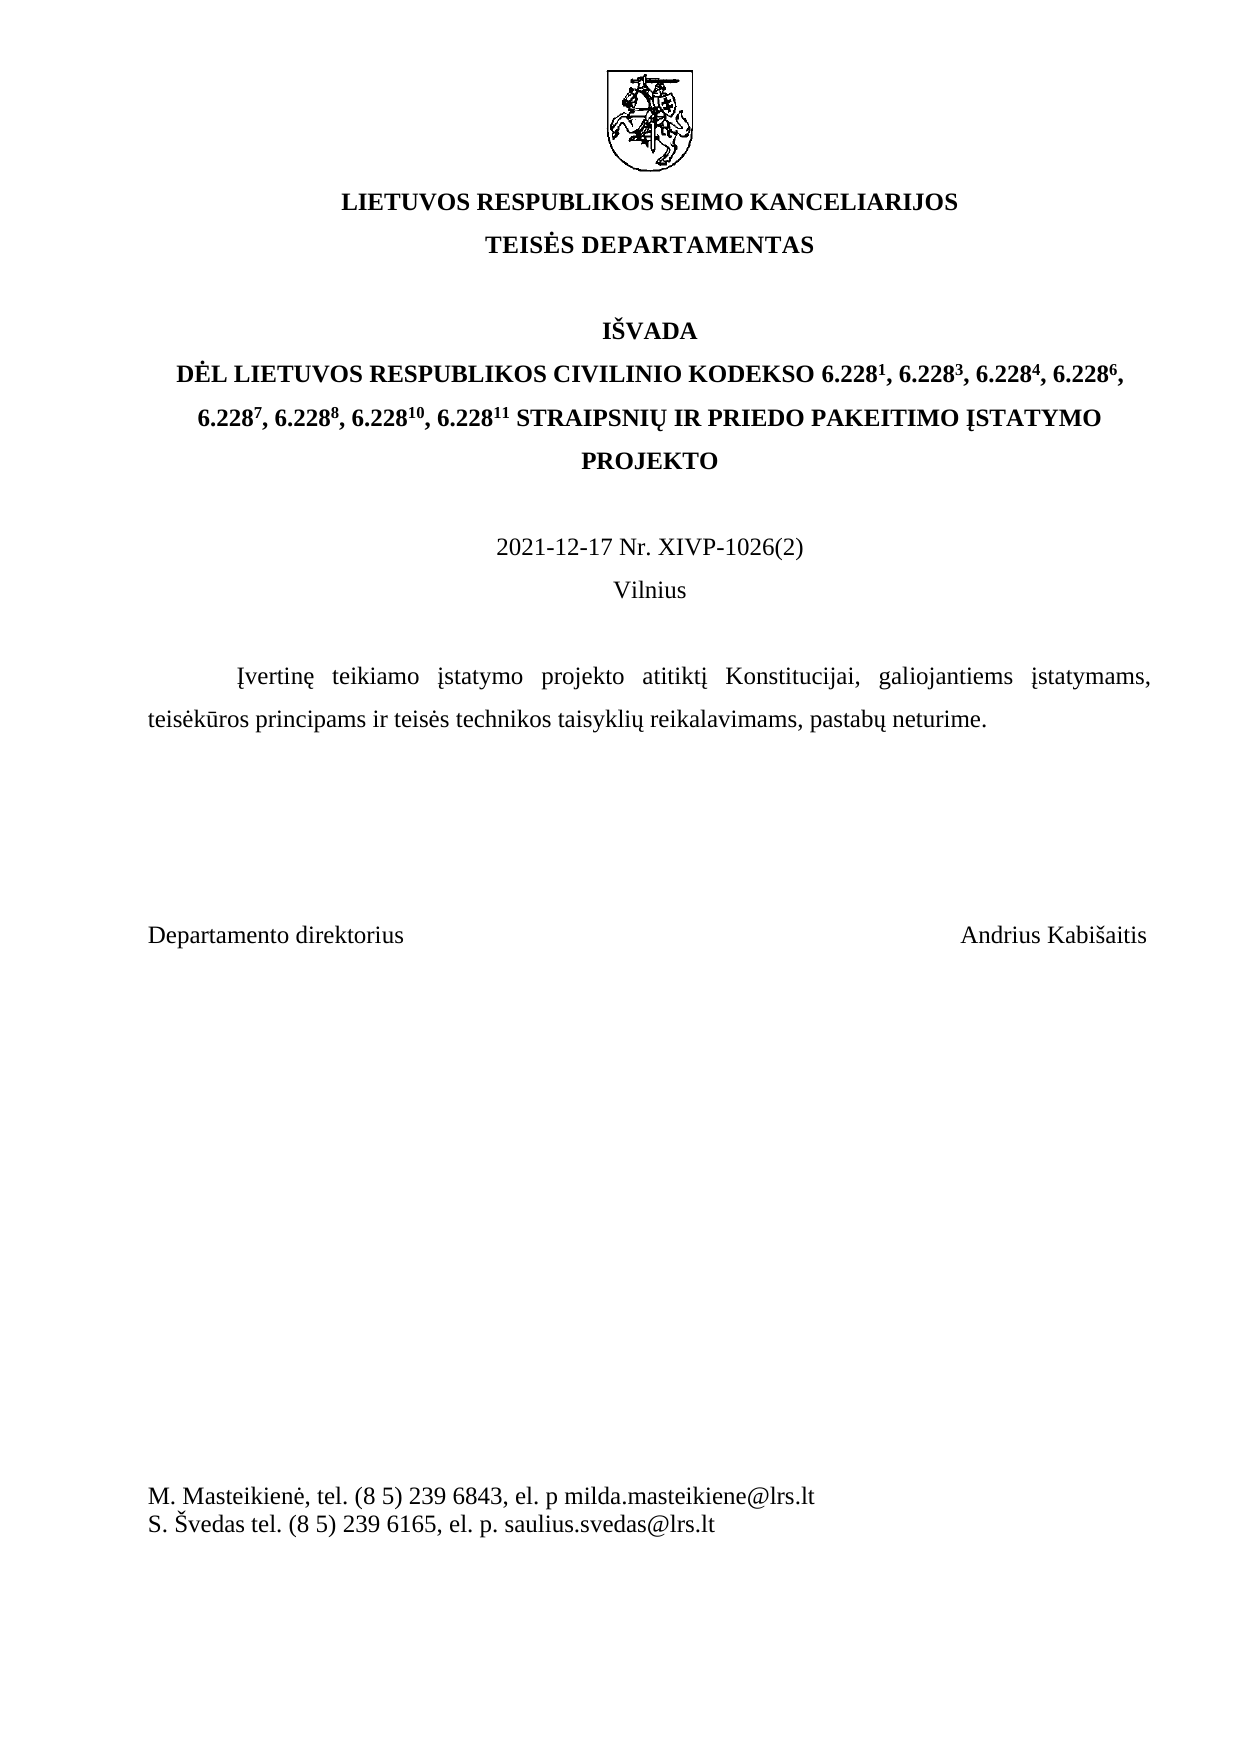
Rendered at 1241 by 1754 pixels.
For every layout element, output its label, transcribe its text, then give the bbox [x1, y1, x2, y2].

text M. Masteikienė, tel. (8 5) 239 6843, el. p milda.masteikiene@lrs.lt [148, 1481, 1152, 1509]
text Departamento direktorius Andrius Kabišaitis [148, 920, 1152, 949]
text S. Švedas tel. (8 5) 239 6165, el. p. saulius.svedas@lrs.lt [148, 1509, 1152, 1538]
text 2021-12-17 Nr. XIVP-1026(2) [148, 532, 1152, 561]
text LIETUVOS RESPUBLIKOS SEIMO KANCELIARIJOS [148, 187, 1152, 216]
text IŠVADA [148, 316, 1152, 345]
text Įvertinę teikiamo įstatymo projekto atitiktį Konstitucijai, galiojantiems įstatymams, teisėkūros principams ir teisės technikos taisyklių reikalavimams, pastabų neturime. [148, 661, 1152, 733]
text TEISĖS DEPARTAMENTAS [148, 230, 1152, 259]
text DĖL LIETUVOS RESPUBLIKOS CIVILINIO KODEKSO 6.2281, 6.2283, 6.2284, 6.2286, 6.2287, 6.2288, 6.22810, 6.22811 STRAIPSNIŲ IR PRIEDO PAKEITIMO ĮSTATYMO PROJEKTO [148, 359, 1152, 474]
text Vilnius [148, 575, 1152, 604]
